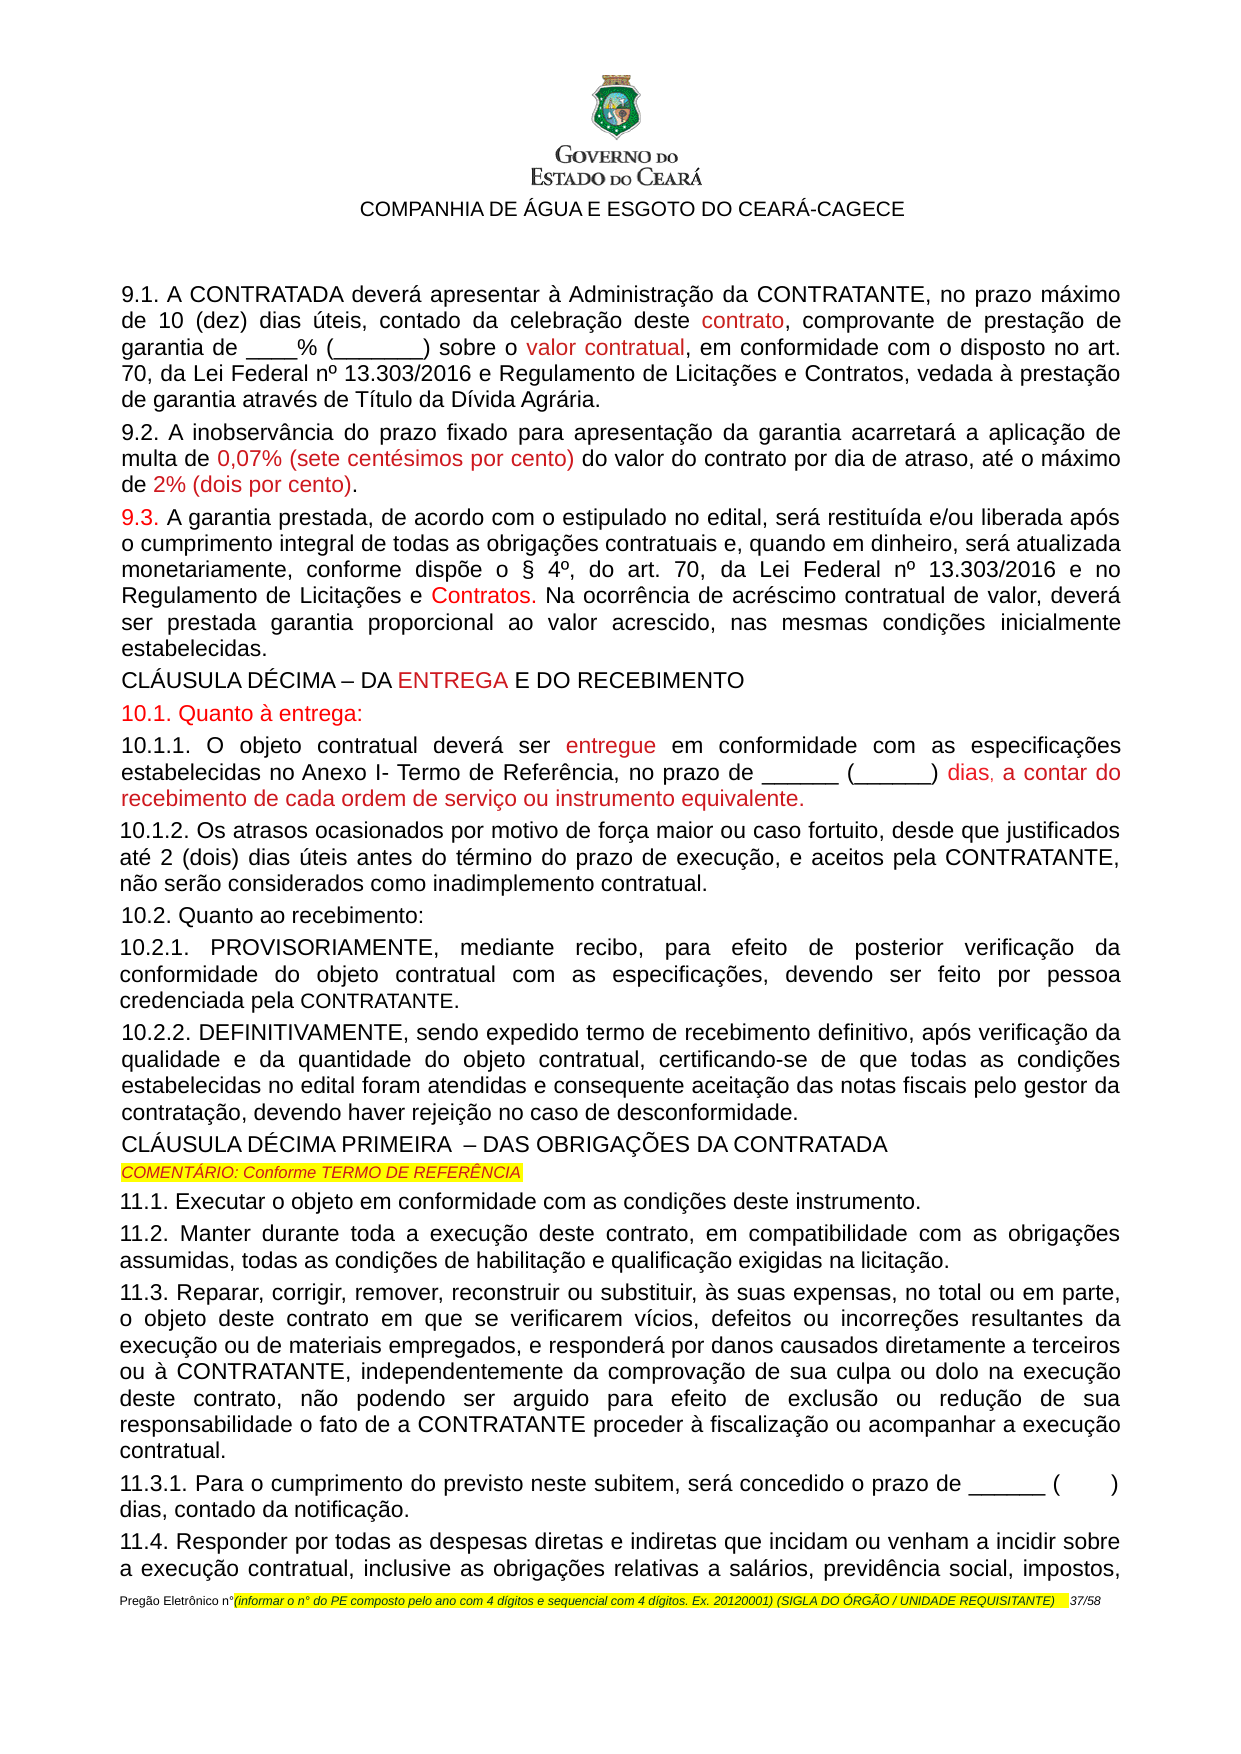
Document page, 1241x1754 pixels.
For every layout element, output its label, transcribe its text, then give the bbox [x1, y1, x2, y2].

text 11.4. Responder por todas as despesas diretas e indiretas que incidam ou venham a incidir sobre a execução contratual, inclusive as obrigações relativas a salários, previdência social, impostos, [119, 1528, 1121, 1581]
text 10.2.2. DEFINITIVAMENTE, sendo expedido termo de recebimento definitivo, após verificação da qualidade e da quantidade do objeto contratual, certificando-se de que todas as condições estabelecidas no edital foram atendidas e consequente aceitação das notas fiscais pelo gestor da contratação, devendo haver rejeição no caso de desconformidade. [121, 1019, 1121, 1125]
text 9.3. A garantia prestada, de acordo com o estipulado no edital, será restituída e/ou liberada após o cumprimento integral de todas as obrigações contratuais e, quando em dinheiro, será atualizada monetariamente, conforme dispõe o § 4º, do art. 70, da Lei Federal nº 13.303/2016 e no Regulamento de Licitações e Contratos. Na ocorrência de acréscimo contratual de valor, deverá ser prestada garantia proporcional ao valor acrescido, nas mesmas condições inicialmente estabelecidas. [121, 503, 1121, 662]
text 11.3. Reparar, corrigir, remover, reconstruir ou substituir, às suas expensas, no total ou em parte, o objeto deste contrato em que se verificarem vícios, defeitos ou incorreções resultantes da execução ou de materiais empregados, e responderá por danos causados diretamente a terceiros ou à CONTRATANTE, independentemente da comprovação de sua culpa ou dolo na execução deste contrato, não podendo ser arguido para efeito de exclusão ou redução de sua responsabilidade o fato de a CONTRATANTE proceder à fiscalização ou acompanhar a execução contratual. [119, 1279, 1121, 1463]
text 10.1. Quanto à entrega: [121, 700, 1121, 726]
text 10.2. Quanto ao recebimento: [121, 902, 1121, 928]
text 10.1.2. Os atrasos ocasionados por motivo de força maior ou caso fortuito, desde que justificados até 2 (dois) dias úteis antes do término do prazo de execução, e aceitos pela CONTRATANTE, não serão considerados como inadimplemento contratual. [119, 817, 1121, 896]
text 10.2.1. PROVISORIAMENTE, mediante recibo, para efeito de posterior verificação da conformidade do objeto contratual com as especificações, devendo ser feito por pessoa credenciada pela CONTRATANTE. [119, 934, 1121, 1013]
text 11.1. Executar o objeto em conformidade com as condições deste instrumento. [119, 1188, 1121, 1214]
text COMENTÁRIO: Conforme TERMO DE REFERÊNCIA [121, 1163, 1121, 1182]
text 9.1. A CONTRATADA deverá apresentar à Administração da CONTRATANTE, no prazo máximo de 10 (dez) dias úteis, contado da celebração deste contrato, comprovante de prestação de garantia de ____% (_______) sobre o valor contratual, em conformidade com o disposto no art. 70, da Lei Federal nº 13.303/2016 e Regulamento de Licitações e Contratos, vedada à prestação de garantia através de Título da Dívida Agrária. [121, 281, 1121, 412]
text CLÁUSULA DÉCIMA PRIMEIRA – DAS OBRIGAÇÕES DA CONTRATADA [121, 1131, 1121, 1157]
text 11.2. Manter durante toda a execução deste contrato, em compatibilidade com as obrigações assumidas, todas as condições de habilitação e qualificação exigidas na licitação. [119, 1220, 1121, 1273]
text 10.1.1. O objeto contratual deverá ser entregue em conformidade com as especificações estabelecidas no Anexo I- Termo de Referência, no prazo de ______ (______) dias, a contar do recebimento de cada ordem de serviço ou instrumento equivalente. [121, 732, 1121, 811]
text CLÁUSULA DÉCIMA – DA ENTREGA E DO RECEBIMENTO [121, 667, 1121, 694]
text 11.3.1. Para o cumprimento do previsto neste subitem, será concedido o prazo de ______ ( ) dias, contado da notificação. [119, 1469, 1121, 1522]
text 9.2. A inobservância do prazo fixado para apresentação da garantia acarretará a aplicação de multa de 0,07% (sete centésimos por cento) do valor do contrato por dia de atraso, até o máximo de 2% (dois por cento). [121, 418, 1121, 497]
